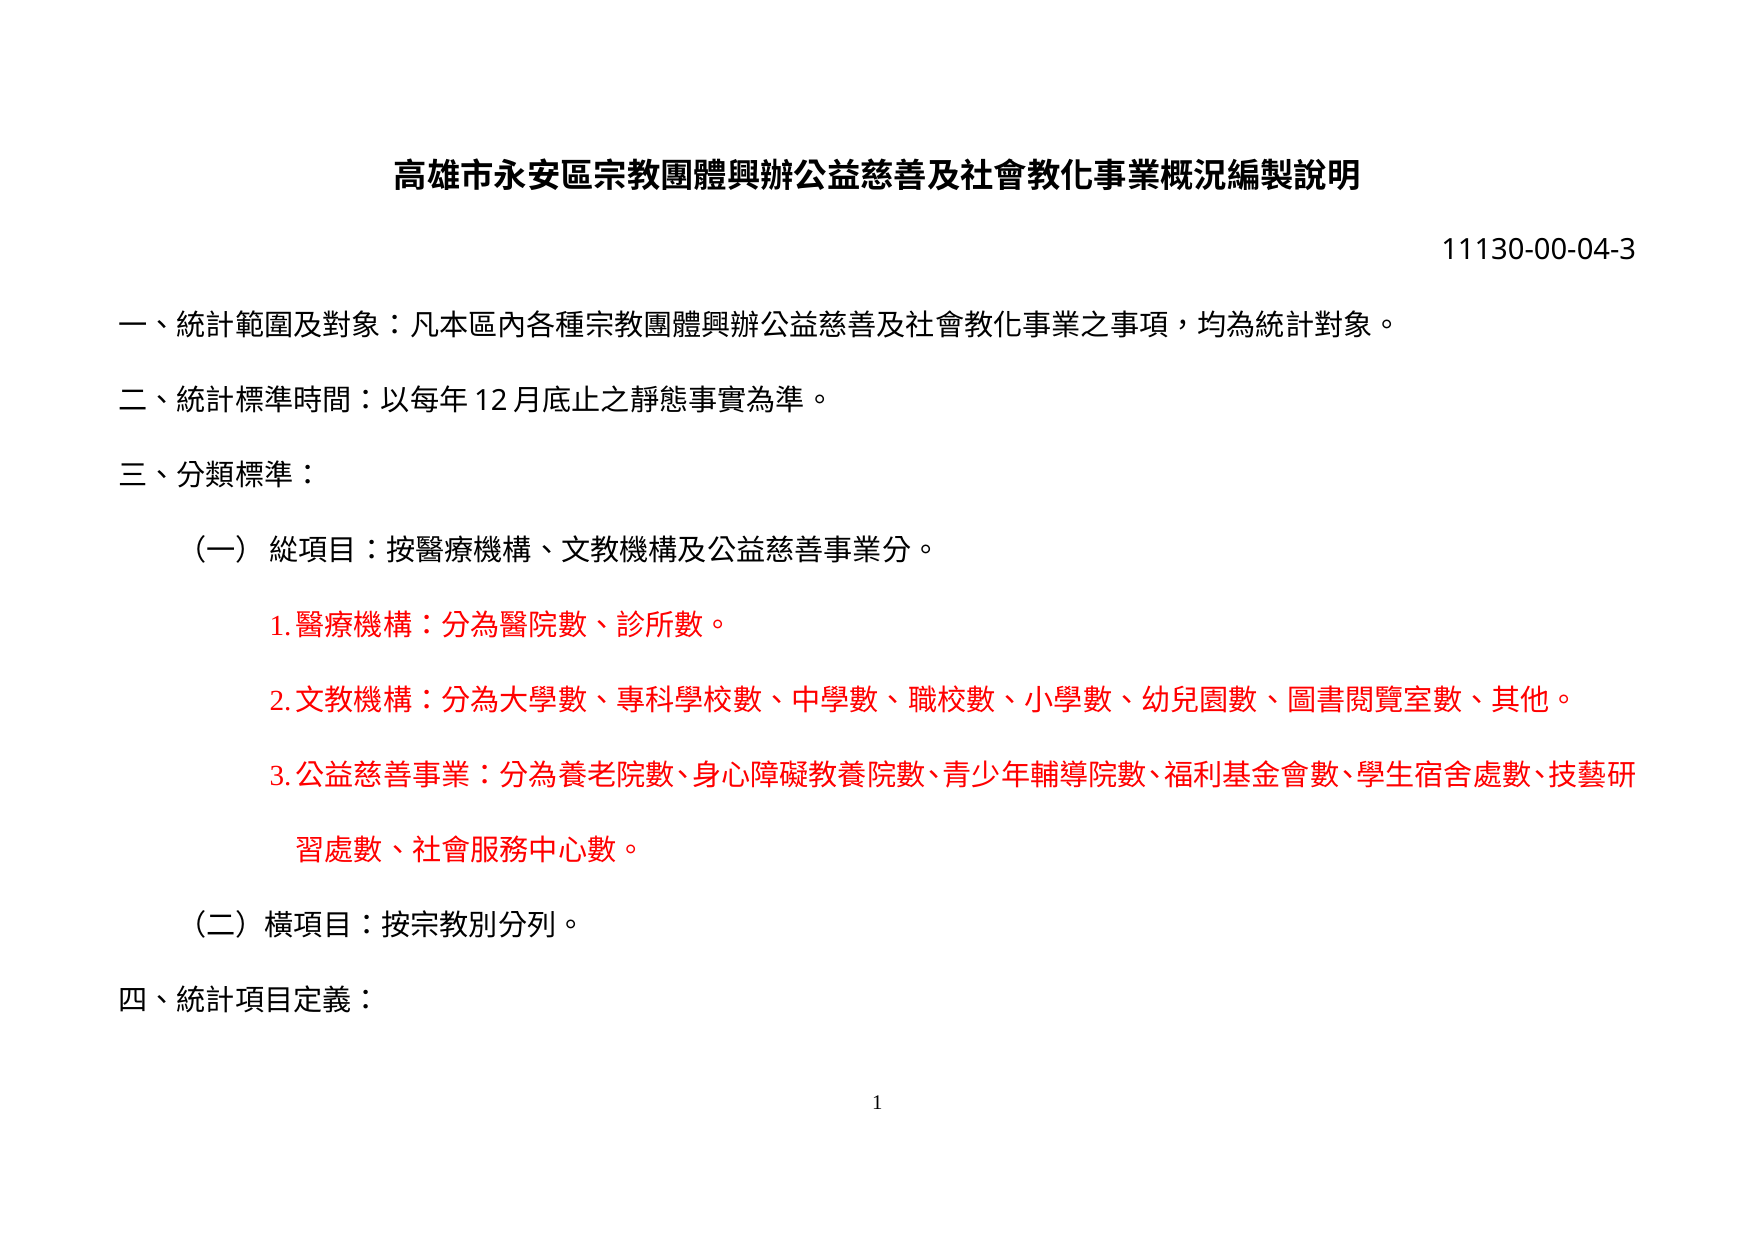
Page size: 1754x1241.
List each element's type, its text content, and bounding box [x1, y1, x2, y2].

table_cell 三、分類標準： [107, 436, 1647, 511]
table_cell 緃項目：按醫療機構、文教機構及公益慈善事業分。 醫療機構：分為醫院數、診所數。 文教機構：分為大學數、專科學校數、中學數、職校數、小學數、幼兒園數、圖書閱覽室數、其他。 公益慈善事業：分為養老院數、身心障礙教養院數、青少年輔導院數、福利基金會數、學生宿舍處數、技藝研習處數、社會服務中心數。 [107, 511, 1647, 886]
table_cell 11130-00-04-3 [107, 211, 1647, 286]
table_cell （二）橫項目：按宗教別分列。 [107, 886, 1647, 961]
table_cell 四、統計項目定義： [107, 961, 1647, 1036]
table_cell 一、統計範圍及對象：凡本區內各種宗教團體興辦公益慈善及社會教化事業之事項，均為統計對象。 [107, 286, 1647, 361]
table_cell 二、統計標準時間：以每年12月底止之靜態事實為準。 [107, 361, 1647, 436]
table_header 高雄市永安區宗教團體興辦公益慈善及社會教化事業概況編製說明 [107, 136, 1647, 211]
